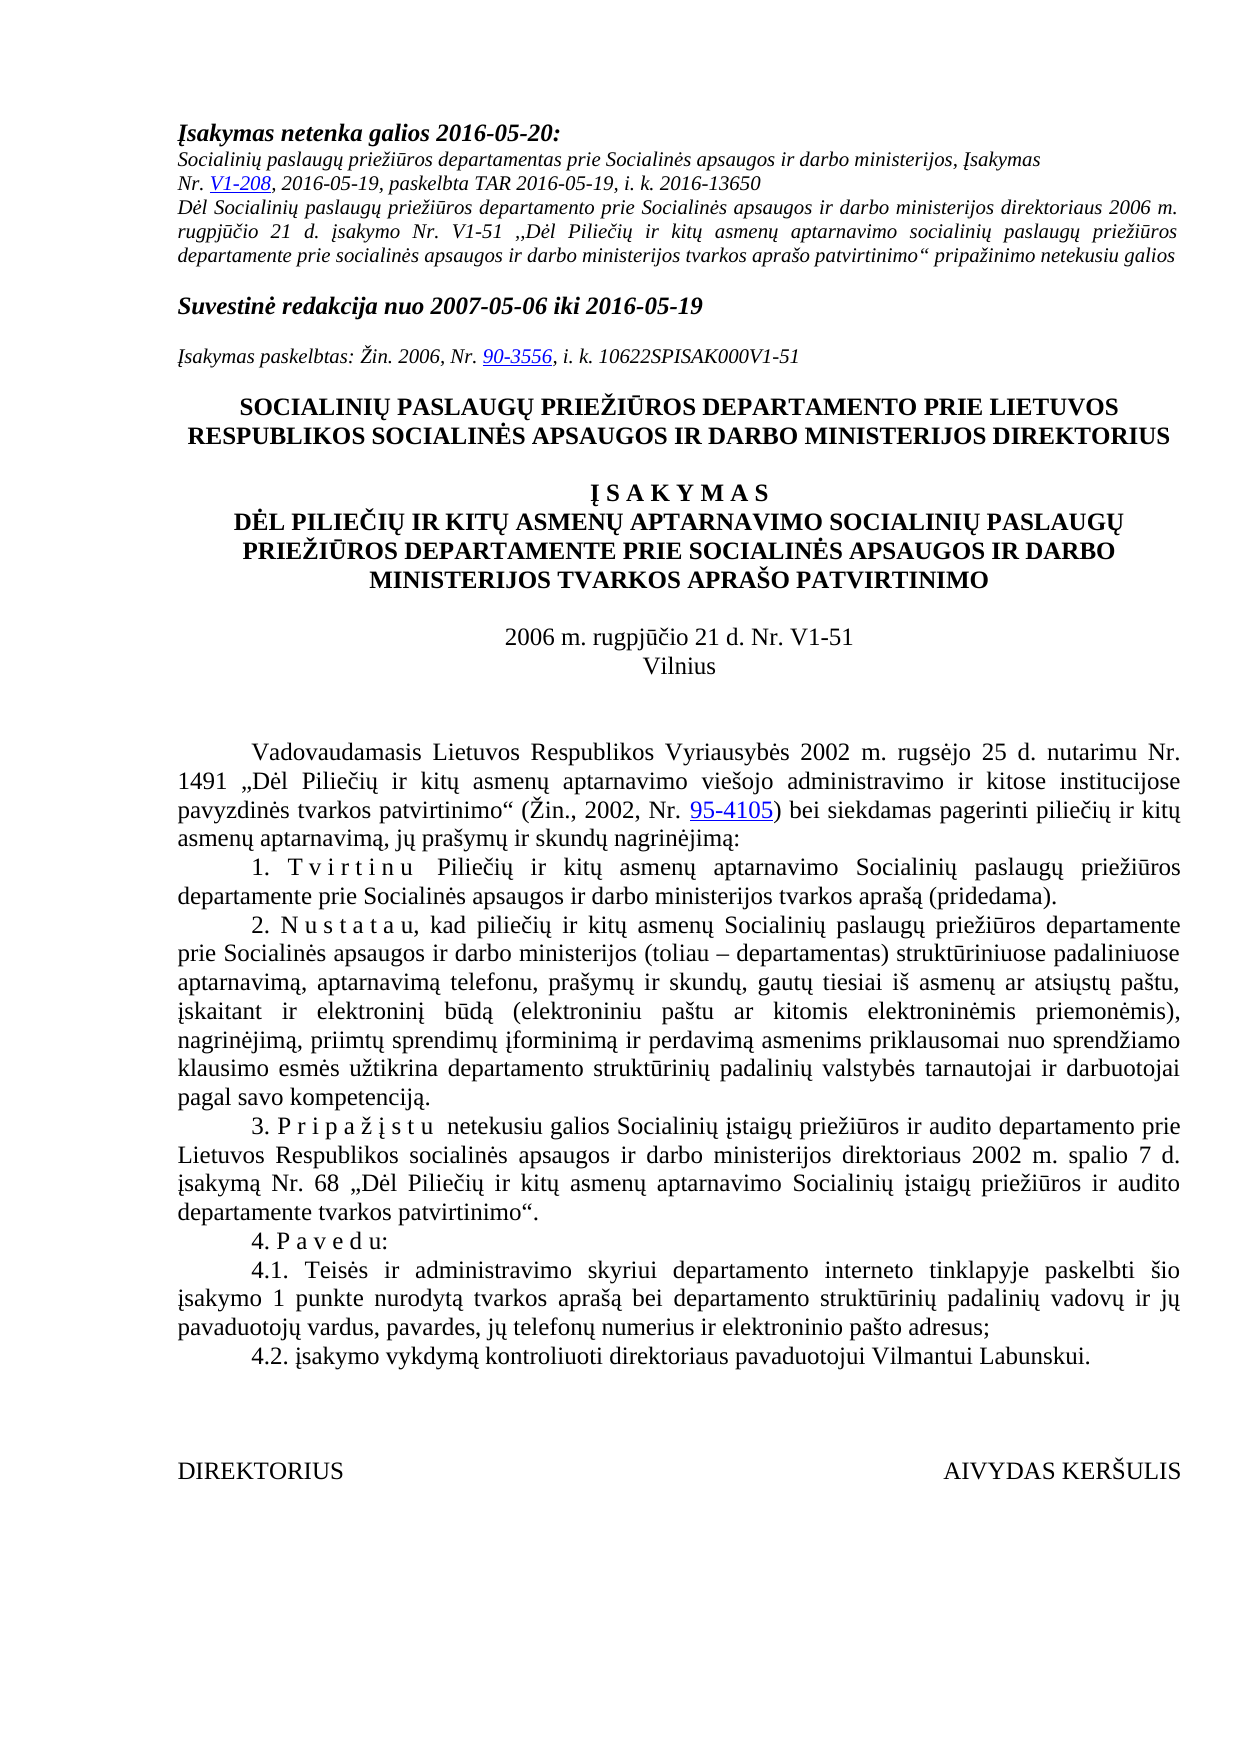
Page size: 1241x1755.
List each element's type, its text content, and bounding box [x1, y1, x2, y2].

text 2. Nustatau, kad piliečių ir kitų asmenų Socialinių paslaugų priežiūros departamente prie Socialinės apsaugos ir darbo ministerijos (toliau – departamentas) struktūriniuose padaliniuose aptarnavimą, aptarnavimą telefonu, prašymų ir skundų, gautų tiesiai iš asmenų ar atsiųstų paštu, įskaitant ir elektroninį būdą (elektroniniu paštu ar kitomis elektroninėmis priemonėmis), nagrinėjimą, priimtų sprendimų įforminimą ir perdavimą asmenims priklausomai nuo sprendžiamo klausimo esmės užtikrina departamento struktūrinių padalinių valstybės tarnautojai ir darbuotojai pagal savo kompetenciją. [177, 910, 1181, 1111]
text 3. Pripažįstu netekusiu galios Socialinių įstaigų priežiūros ir audito departamento prie Lietuvos Respublikos socialinės apsaugos ir darbo ministerijos direktoriaus 2002 m. spalio 7 d. įsakymą Nr. 68 „Dėl Piliečių ir kitų asmenų aptarnavimo Socialinių įstaigų priežiūros ir audito departamente tvarkos patvirtinimo“. [177, 1111, 1181, 1226]
text Įsakymas netenka galios 2016-05-20: [177, 118, 1181, 147]
text Į S A K Y M A S [177, 478, 1181, 507]
text Vadovaudamasis Lietuvos Respublikos Vyriausybės 2002 m. rugsėjo 25 d. nutarimu Nr. 1491 „Dėl Piliečių ir kitų asmenų aptarnavimo viešojo administravimo ir kitose institucijose pavyzdinės tvarkos patvirtinimo“ (Žin., 2002, Nr. 95-4105) bei siekdamas pagerinti piliečių ir kitų asmenų aptarnavimą, jų prašymų ir skundų nagrinėjimą: [177, 737, 1181, 852]
text 4.2. įsakymo vykdymą kontroliuoti direktoriaus pavaduotojui Vilmantui Labunskui. [177, 1341, 1181, 1370]
text Įsakymas paskelbtas: Žin. 2006, Nr. 90-3556, i. k. 10622SPISAK000V1-51 [177, 344, 1181, 368]
text 1. Tvirtinu Piliečių ir kitų asmenų aptarnavimo Socialinių paslaugų priežiūros departamente prie Socialinės apsaugos ir darbo ministerijos tvarkos aprašą (pridedama). [177, 852, 1181, 910]
text DIREKTORIUS AIVYDAS KERŠULIS [177, 1456, 1181, 1485]
text 2006 m. rugpjūčio 21 d. Nr. V1-51 [177, 622, 1181, 651]
text Socialinių paslaugų priežiūros departamentas prie Socialinės apsaugos ir darbo ministerijos, Įsakymas [177, 147, 1181, 171]
text Vilnius [177, 651, 1181, 680]
text Nr. V1-208, 2016-05-19, paskelbta TAR 2016-05-19, i. k. 2016-13650 [177, 171, 1181, 195]
text 4.1. Teisės ir administravimo skyriui departamento interneto tinklapyje paskelbti šio įsakymo 1 punkte nurodytą tvarkos aprašą bei departamento struktūrinių padalinių vadovų ir jų pavaduotojų vardus, pavardes, jų telefonų numerius ir elektroninio pašto adresus; [177, 1255, 1181, 1341]
text Suvestinė redakcija nuo 2007-05-06 iki 2016-05-19 [177, 291, 1181, 320]
text SOCIALINIŲ PASLAUGŲ PRIEŽIŪROS DEPARTAMENTO PRIE LIETUVOS RESPUBLIKOS SOCIALINĖS APSAUGOS IR DARBO MINISTERIJOS DIREKTORIUS [177, 392, 1181, 450]
text Dėl Socialinių paslaugų priežiūros departamento prie Socialinės apsaugos ir darbo ministerijos direktoriaus 2006 m. rugpjūčio 21 d. įsakymo Nr. V1-51 ,,Dėl Piliečių ir kitų asmenų aptarnavimo socialinių paslaugų priežiūros departamente prie socialinės apsaugos ir darbo ministerijos tvarkos aprašo patvirtinimo“ pripažinimo netekusiu galios [177, 195, 1181, 267]
text 4. Pavedu: [177, 1226, 1181, 1255]
text DĖL PILIEČIŲ IR KITŲ ASMENŲ APTARNAVIMO SOCIALINIŲ PASLAUGŲ PRIEŽIŪROS DEPARTAMENTE PRIE SOCIALINĖS APSAUGOS IR DARBO MINISTERIJOS TVARKOS APRAŠO PATVIRTINIMO [177, 507, 1181, 593]
